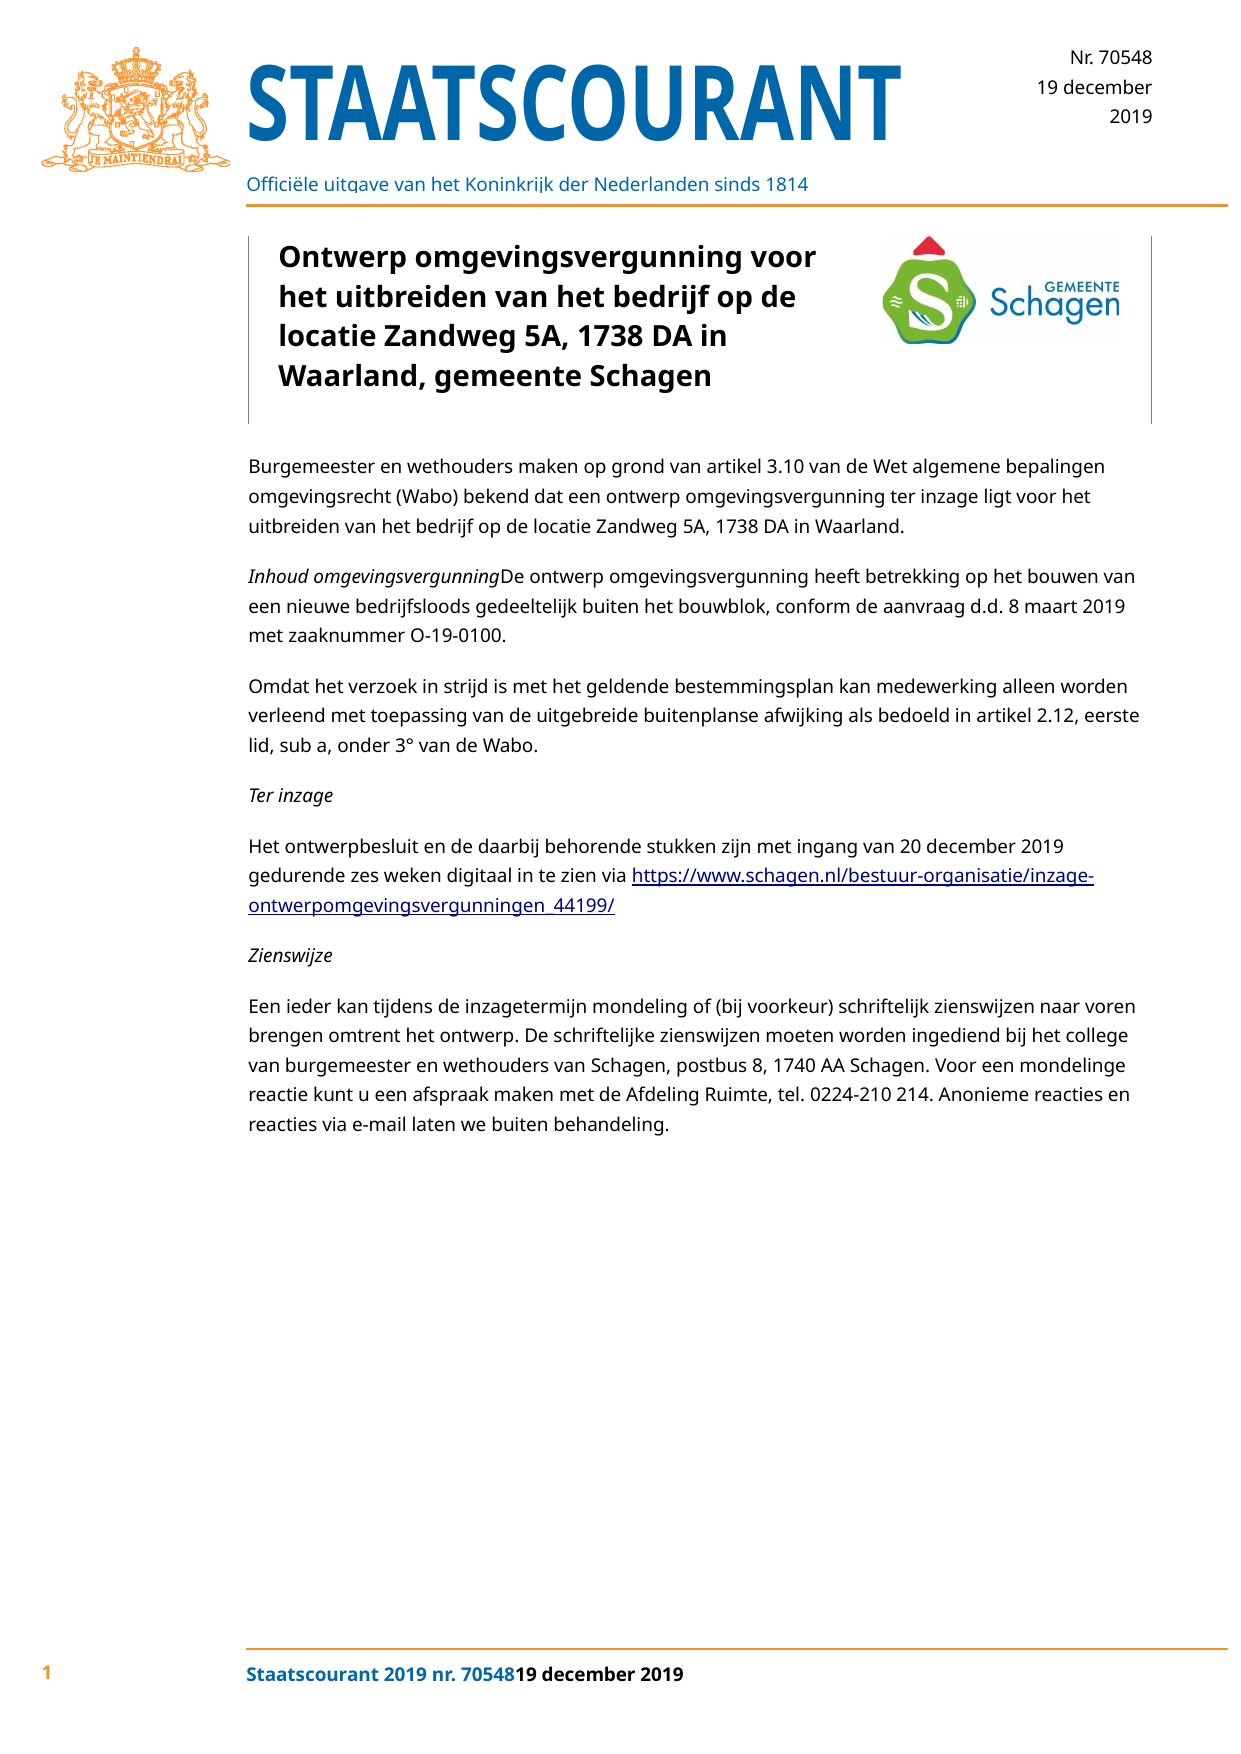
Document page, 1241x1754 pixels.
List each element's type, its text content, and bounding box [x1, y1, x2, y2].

table_header Ontwerp omgevingsvergunning voor het uitbreiden van het bedrijf op de locatie Zandweg 5A, 1738 DA in Waarland, gemeente Schagen [249, 236, 850, 424]
picture [882, 236, 1119, 344]
table_header [850, 236, 1151, 424]
text Ter inzage [248, 782, 1152, 808]
text Burgemeester en wethouders maken op grond van artikel 3.10 van de Wet algemene bepalingen omgevingsrecht (Wabo) bekend dat een ontwerp omgevingsvergunning ter inzage ligt voor het uitbreiden van het bedrijf op de locatie Zandweg 5A, 1738 DA in Waarland. [248, 454, 1152, 538]
text Een ieder kan tijdens de inzagetermijn mondeling of (bij voorkeur) schriftelijk zienswijzen naar voren brengen omtrent het ontwerp. De schriftelijke zienswijzen moeten worden ingediend bij het college van burgemeester en wethouders van Schagen, postbus 8, 1740 AA Schagen. Voor een mondelinge reactie kunt u een afspraak maken met de Afdeling Ruimte, tel. 0224-210 214. Anonieme reacties en reacties via e-mail laten we buiten behandeling. [248, 993, 1152, 1137]
picture [41, 47, 231, 172]
text Omdat het verzoek in strijd is met het geldende bestemmingsplan kan medewerking alleen worden verleend met toepassing van de uitgebreide buitenplanse afwijking als bedoeld in artikel 2.12, eerste lid, sub a, onder 3° van de Wabo. [248, 673, 1152, 758]
text Inhoud omgevingsvergunningDe ontwerp omgevingsvergunning heeft betrekking op het bouwen van een nieuwe bedrijfsloods gedeeltelijk buiten het bouwblok, conform de aanvraag d.d. 8 maart 2019 met zaaknummer O-19-0100. [248, 563, 1152, 648]
text Het ontwerpbesluit en de daarbij behorende stukken zijn met ingang van 20 december 2019 gedurende zes weken digitaal in te zien via https://www.schagen.nl/bestuur-organisatie/inzage-ontwerpomgevingsvergunningen_44199/ [248, 833, 1152, 918]
text Zienswijze [248, 942, 1152, 968]
